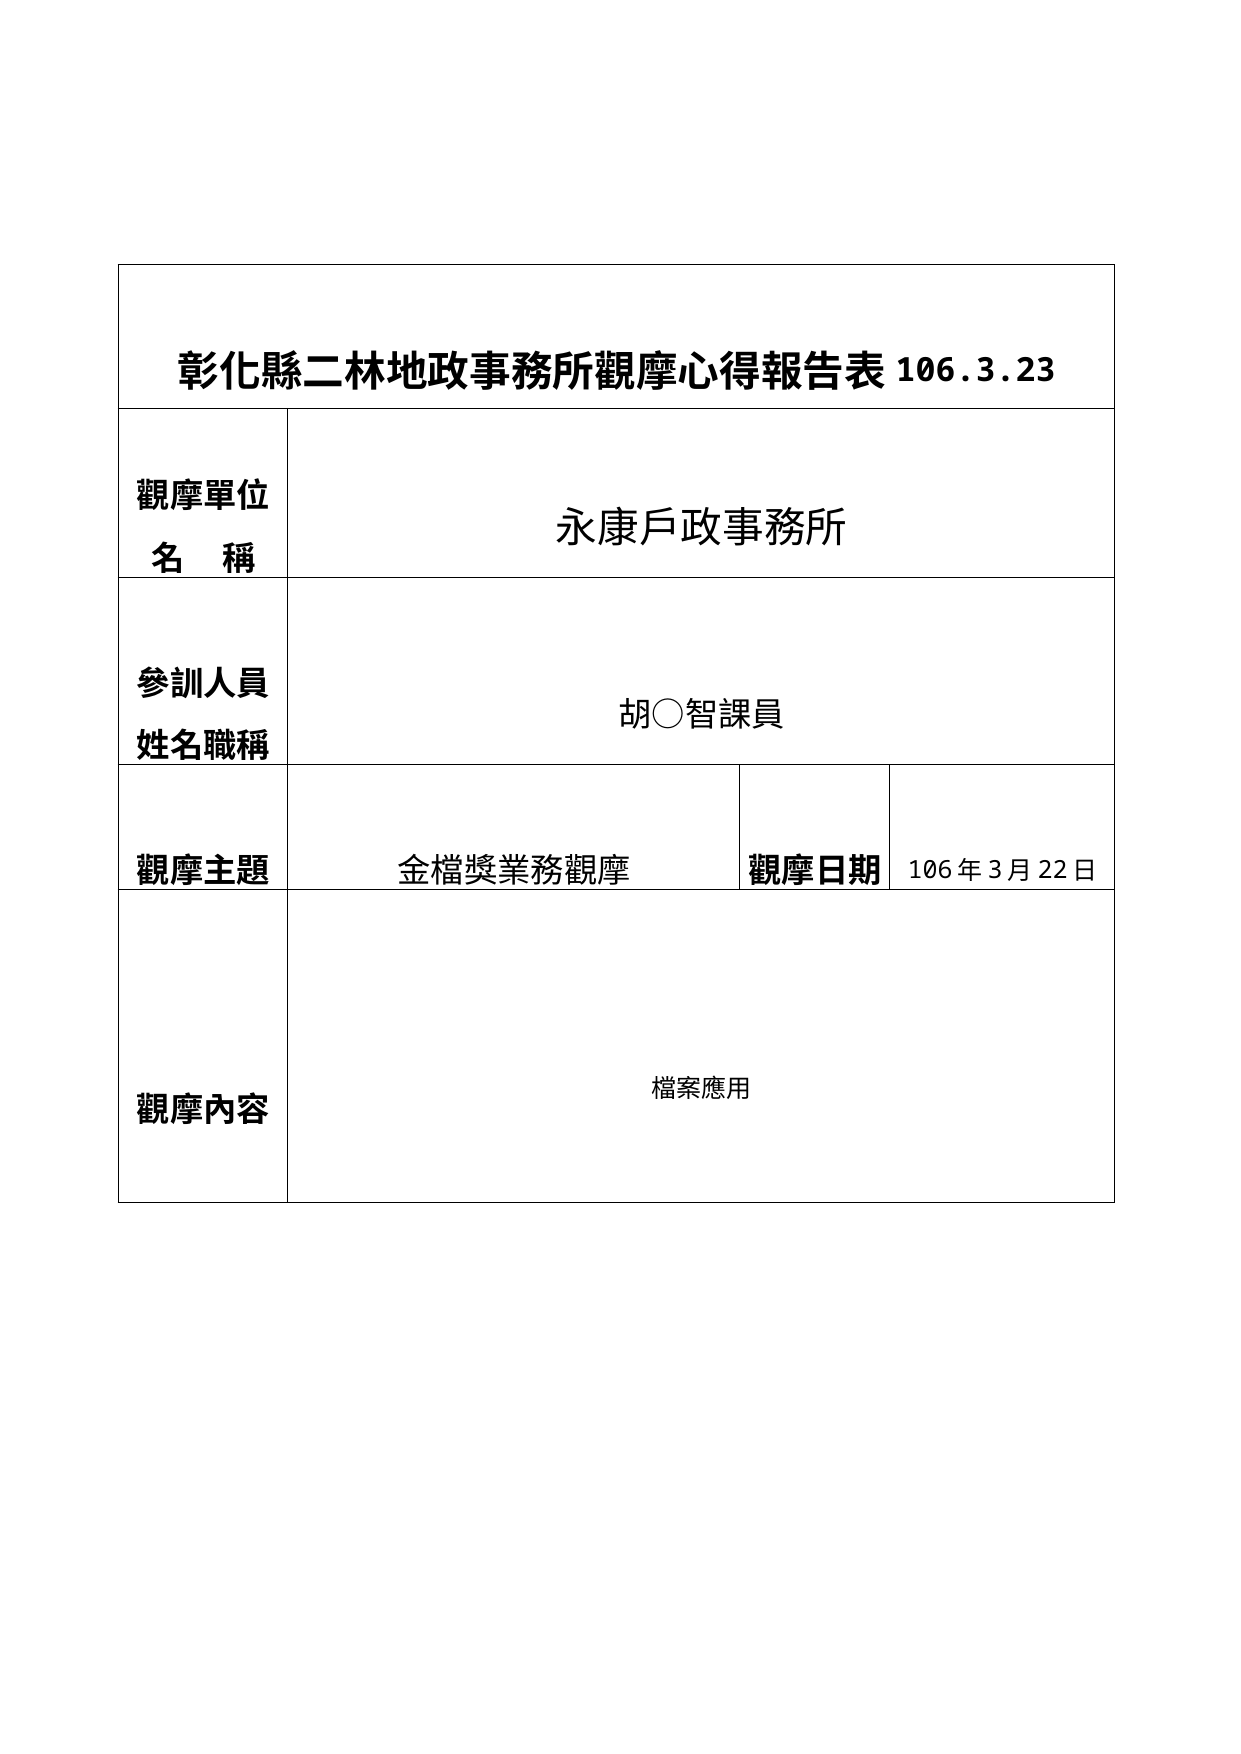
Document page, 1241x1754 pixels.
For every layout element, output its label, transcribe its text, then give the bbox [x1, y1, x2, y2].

table_cell 胡○智課員 [288, 578, 1114, 764]
table_cell 觀摩主題 [119, 765, 287, 889]
table_cell 觀摩單位 名 稱 [119, 409, 287, 577]
table_cell 觀摩內容 [119, 890, 287, 1202]
table_cell 106年3月22日 [890, 765, 1114, 889]
table_cell 檔案應用 [288, 890, 1114, 1202]
table_cell 金檔獎業務觀摩 [288, 765, 739, 889]
table_header 彰化縣二林地政事務所觀摩心得報告表 106.3.23 [119, 265, 1114, 408]
table_cell 參訓人員 姓名職稱 [119, 578, 287, 764]
table_cell 永康戶政事務所 [288, 409, 1114, 577]
table_cell 觀摩日期 [740, 765, 889, 889]
